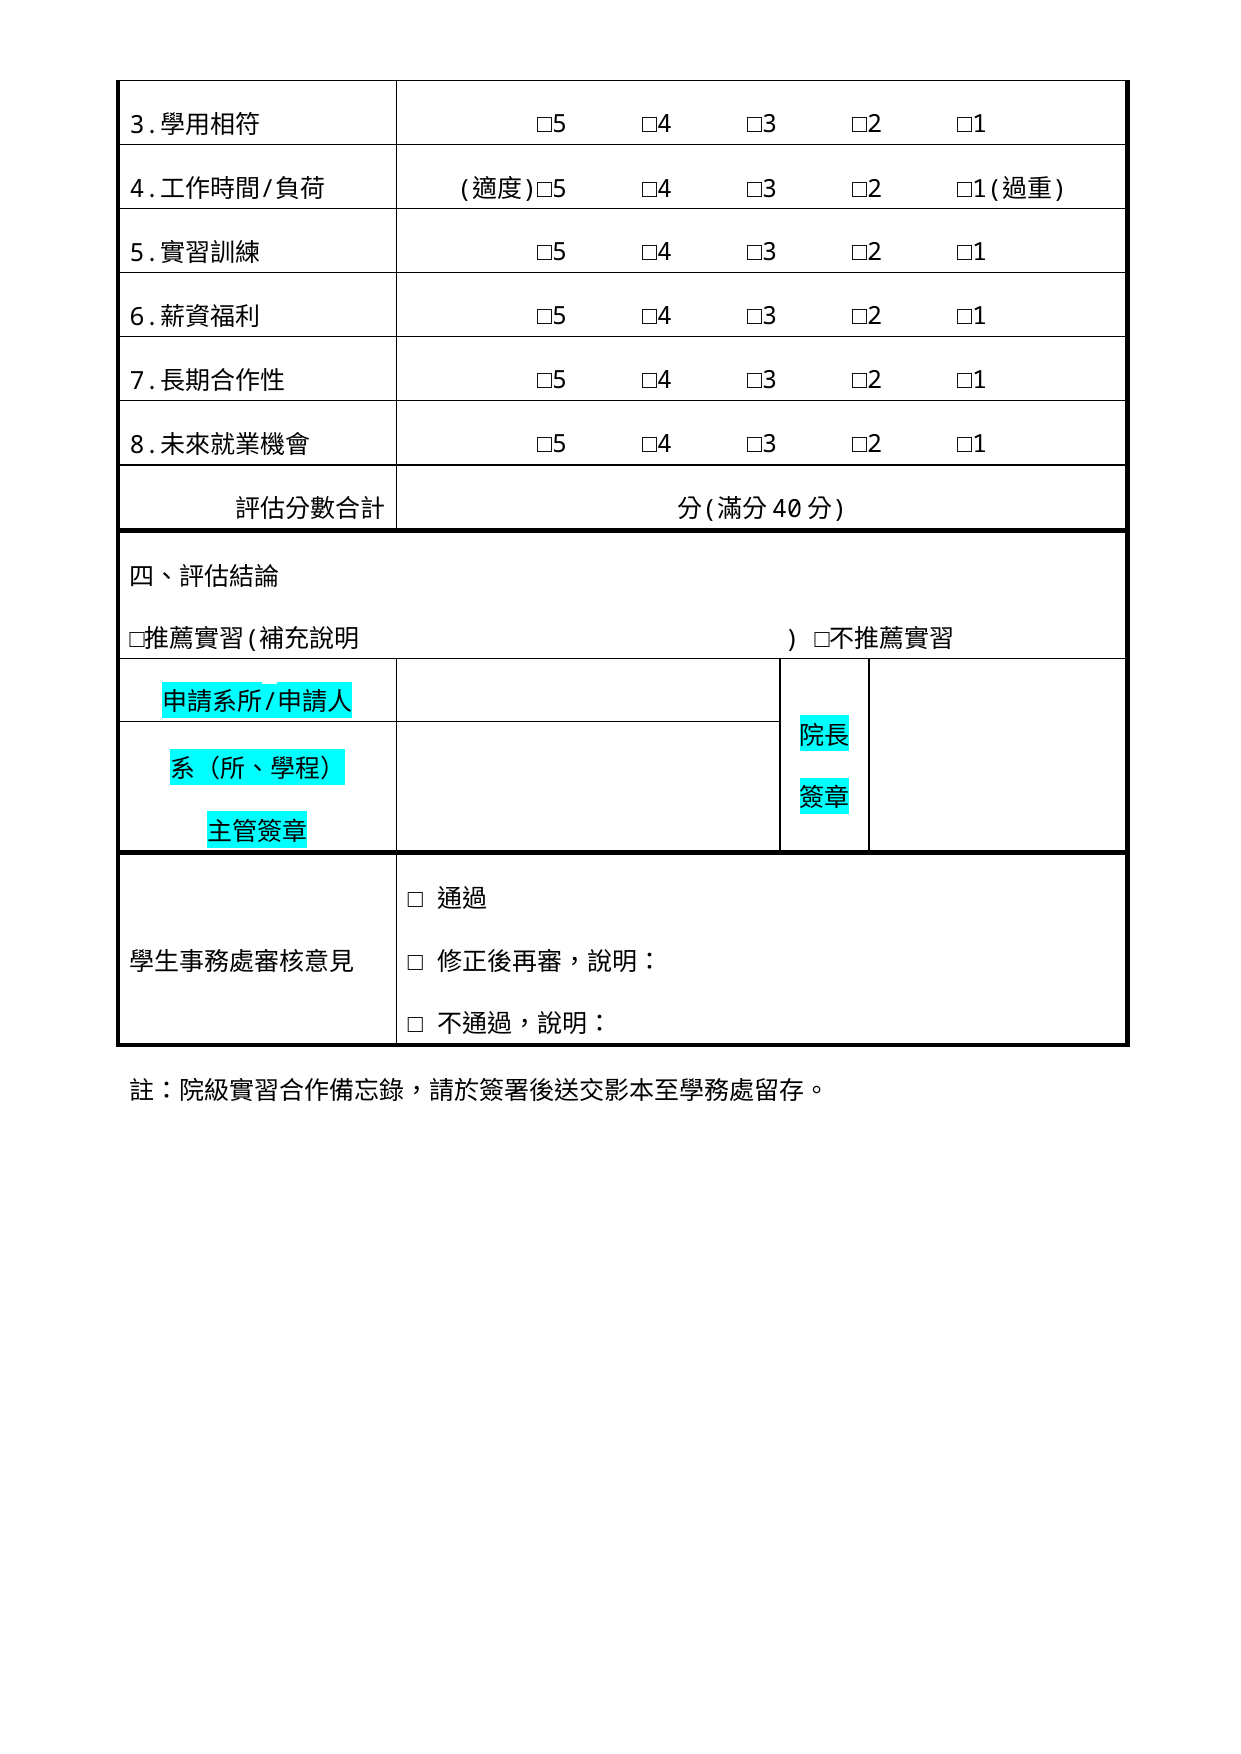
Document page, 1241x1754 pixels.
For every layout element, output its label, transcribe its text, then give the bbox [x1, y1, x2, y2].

table_cell 分(滿分40分) [397, 466, 1125, 528]
table_cell □5 □4 □3 □2 □1 [397, 209, 1125, 272]
table_cell [870, 659, 1125, 850]
table_cell 系（所、學程） 主管簽章 [120, 722, 396, 850]
table_cell 薪資福利 [120, 273, 396, 336]
table_cell □5 □4 □3 □2 □1 [397, 81, 1125, 143]
table_cell 院長簽章 [781, 659, 868, 850]
table_cell 申請系所/申請人 [120, 659, 396, 721]
table_cell □ 通過 □ 修正後再審，說明： □ 不通過，說明： [397, 855, 1125, 1042]
table_cell 學用相符 [120, 81, 396, 143]
table_cell □5 □4 □3 □2 □1 [397, 337, 1125, 400]
table_cell 註：院級實習合作備忘錄，請於簽署後送交影本至學務處留存。 [118, 1047, 1127, 1110]
table_cell 長期合作性 [120, 337, 396, 400]
table_cell □5 □4 □3 □2 □1 [397, 401, 1125, 464]
table_cell □5 □4 □3 □2 □1 [397, 273, 1125, 336]
table_cell [397, 659, 779, 721]
table_cell 未來就業機會 [120, 401, 396, 464]
table_cell 四、評估結論 □推薦實習(補充說明 ) □不推薦實習 [120, 533, 1125, 658]
table_cell 學生事務處審核意見 [120, 855, 396, 1042]
table_cell [397, 722, 779, 850]
table_cell 實習訓練 [120, 209, 396, 272]
table_cell 評估分數合計 [120, 466, 396, 528]
table_cell (適度)□5 □4 □3 □2 □1(過重) [397, 145, 1125, 208]
table_cell 工作時間/負荷 [120, 145, 396, 208]
